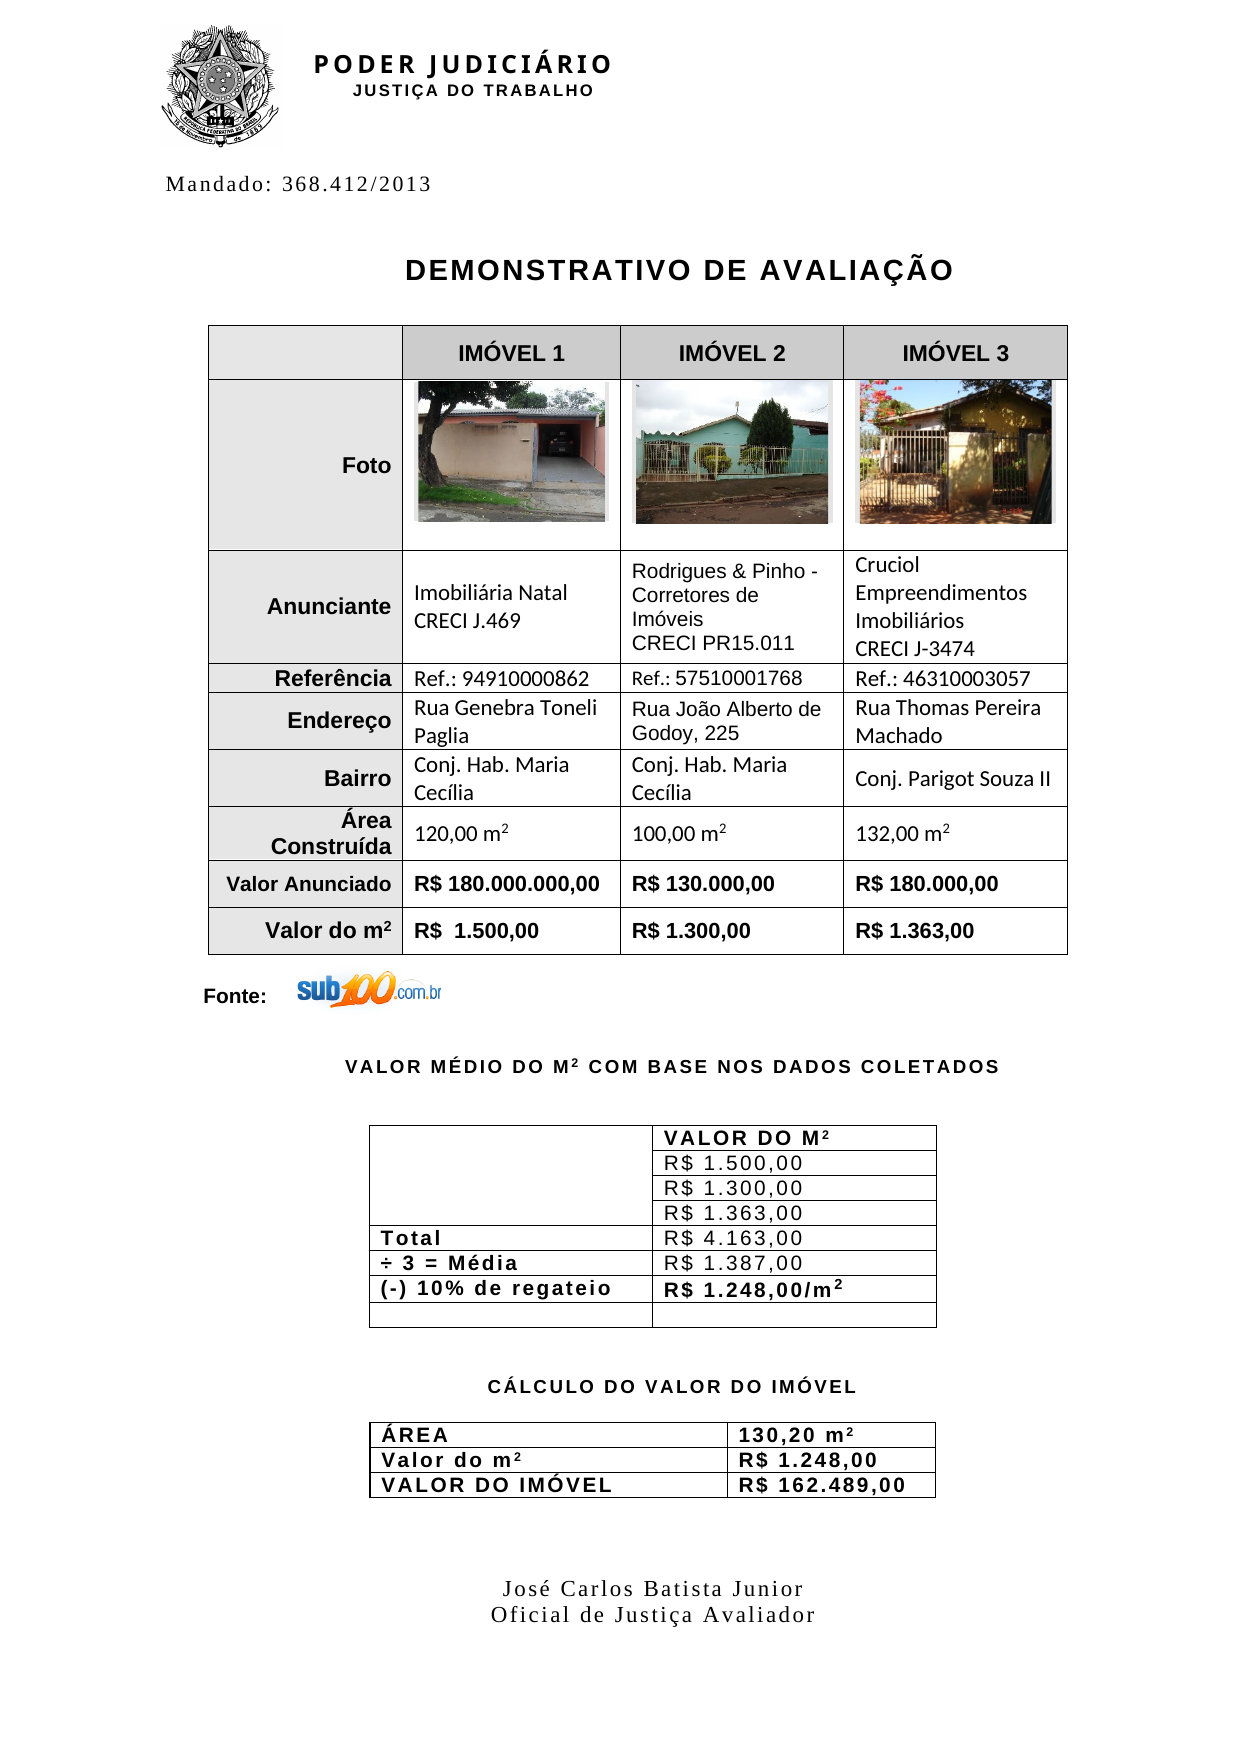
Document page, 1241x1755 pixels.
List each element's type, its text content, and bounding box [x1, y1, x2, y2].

table_cell R$ 1.500,00 [403, 908, 620, 954]
table_cell [653, 1303, 936, 1327]
table_cell Conj. Hab. Maria Cecília [621, 750, 843, 806]
table_header IMÓVEL 1 [403, 326, 620, 379]
table_cell R$ 1.248,00 [728, 1448, 935, 1472]
table_cell Conj. Hab. Maria Cecília [403, 750, 620, 806]
table_cell Valor do m2 [371, 1448, 727, 1472]
table_cell 100,00 m2 [621, 807, 843, 859]
table_cell R$ 1.300,00 [653, 1176, 936, 1200]
table_cell R$ 1.248,00/m2 [653, 1276, 936, 1302]
text Mandado: 368.412/2013 [165, 171, 1140, 196]
table_cell R$ 1.387,00 [653, 1251, 936, 1275]
table_cell Foto [209, 380, 402, 549]
table_cell VALOR DO IMÓVEL [371, 1473, 727, 1497]
table_cell Rua João Alberto de Godoy, 225 [621, 693, 843, 749]
table_cell R$ 1.300,00 [621, 908, 843, 954]
table_cell (-) 10% de regateio [370, 1276, 652, 1302]
table_cell Endereço [209, 693, 402, 749]
text Oficial de Justiça Avaliador [165, 1601, 1140, 1627]
table_cell R$ 1.363,00 [653, 1201, 936, 1225]
table_header [209, 326, 402, 379]
table_cell R$ 162.489,00 [728, 1473, 935, 1497]
table_header [370, 1126, 652, 1225]
table_cell Rua Thomas Pereira Machado [844, 693, 1067, 749]
table_header IMÓVEL 2 [621, 326, 843, 379]
table_cell R$ 180.000.000,00 [403, 861, 620, 907]
table_cell Referência [209, 664, 402, 692]
table_header ÁREA [371, 1423, 727, 1447]
table_cell 120,00 m2 [403, 807, 620, 859]
table_cell Total [370, 1226, 652, 1250]
table_cell ÷ 3 = Média [370, 1251, 652, 1275]
table_cell Cruciol Empreendimentos Imobiliários CRECI J-3474 [844, 551, 1067, 663]
text CÁLCULO DO VALOR DO IMÓVEL [151, 1376, 1193, 1398]
table_cell [621, 380, 843, 549]
table_cell R$ 180.000,00 [844, 861, 1067, 907]
text VALOR MÉDIO DO M2 COM BASE NOS DADOS COLETADOS [151, 1055, 1193, 1077]
table_cell R$ 4.163,00 [653, 1226, 936, 1250]
text Fonte: [180, 983, 297, 1007]
table_header 130,20 m2 [728, 1423, 935, 1447]
table_cell Ref.: 94910000862 [403, 664, 620, 692]
table_cell [844, 380, 1067, 549]
table_cell R$ 130.000,00 [621, 861, 843, 907]
table_header VALOR DO M2 [653, 1126, 936, 1150]
table_cell Área Construída [209, 807, 402, 859]
text DEMONSTRATIVO DE AVALIAÇÃO [165, 253, 1193, 287]
table_cell Conj. Parigot Souza II [844, 750, 1067, 806]
table_cell Anunciante [209, 551, 402, 663]
table_cell R$ 1.500,00 [653, 1151, 936, 1175]
table_cell Ref.: 46310003057 [844, 664, 1067, 692]
table_cell Valor do m2 [209, 908, 402, 954]
text José Carlos Batista Junior [165, 1575, 1140, 1601]
table_cell Rodrigues & Pinho - Corretores de Imóveis CRECI PR15.011 [621, 551, 843, 663]
table_cell Ref.: 57510001768 [621, 664, 843, 692]
table_cell Imobiliária Natal CRECI J.469 [403, 551, 620, 663]
table_cell [403, 380, 620, 549]
table_header IMÓVEL 3 [844, 326, 1067, 379]
text [442, 983, 1193, 1007]
table_cell Valor Anunciado [209, 861, 402, 907]
table_cell Bairro [209, 750, 402, 806]
table_cell [370, 1303, 652, 1327]
table_cell Rua Genebra Toneli Paglia [403, 693, 620, 749]
table_cell R$ 1.363,00 [844, 908, 1067, 954]
table_cell 132,00 m2 [844, 807, 1067, 859]
